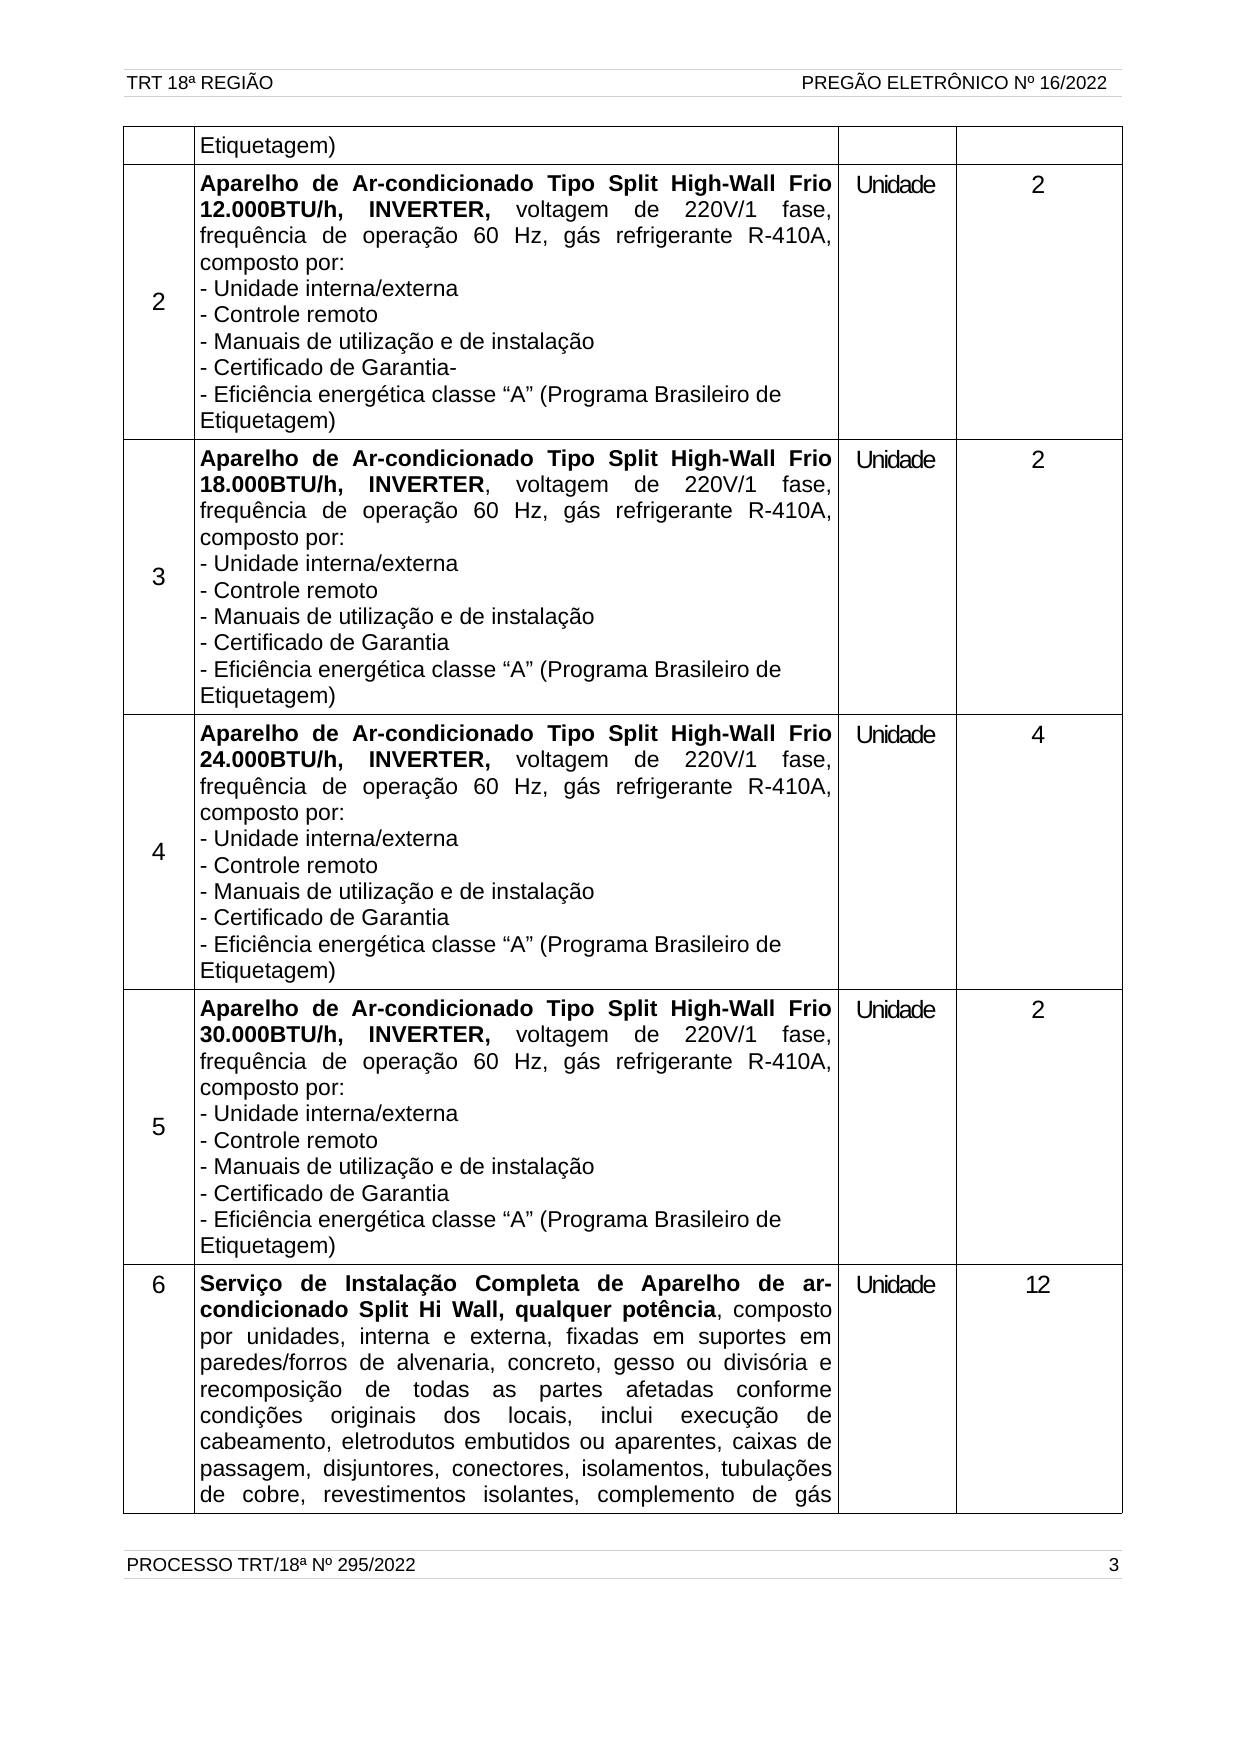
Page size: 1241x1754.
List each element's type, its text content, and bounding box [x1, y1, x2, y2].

table_cell Aparelho de Ar-condicionado Tipo Split High-Wall Frio 18.000BTU/h, INVERTER, voltagem de 220V/1 fase, frequência de operação 60 Hz, gás refrigerante R-410A, composto por: - Unidade interna/externa - Controle remoto - Manuais de utilização e de instalação - Certificado de Garantia - Eficiência energética classe “A” (Programa Brasileiro de Etiquetagem) [195, 440, 838, 714]
table_cell 2 [124, 165, 194, 439]
table_cell 2 [957, 165, 1122, 439]
table_cell Unidade [839, 440, 956, 714]
table_cell 12 [957, 1265, 1122, 1513]
table_cell [839, 127, 956, 164]
table_cell [124, 127, 194, 164]
table_cell Unidade [839, 165, 956, 439]
table_cell 5 [124, 990, 194, 1264]
table_cell [957, 127, 1122, 164]
table_cell 2 [957, 440, 1122, 714]
table_cell 3 [124, 440, 194, 714]
table_cell 4 [124, 715, 194, 989]
table_cell Unidade [839, 1265, 956, 1513]
table_cell Serviço de Instalação Completa de Aparelho de ar-condicionado Split Hi Wall, qualquer potência, composto por unidades, interna e externa, fixadas em suportes em paredes/forros de alvenaria, concreto, gesso ou divisória e recomposição de todas as partes afetadas conforme condições originais dos locais, inclui execução de cabeamento, eletrodutos embutidos ou aparentes, caixas de passagem, disjuntores, conectores, isolamentos, tubulações de cobre, revestimentos isolantes, complemento de gás [195, 1265, 838, 1513]
table_cell Aparelho de Ar-condicionado Tipo Split High-Wall Frio 12.000BTU/h, INVERTER, voltagem de 220V/1 fase, frequência de operação 60 Hz, gás refrigerante R-410A, composto por: - Unidade interna/externa - Controle remoto - Manuais de utilização e de instalação - Certificado de Garantia- - Eficiência energética classe “A” (Programa Brasileiro de Etiquetagem) [195, 165, 838, 439]
table_cell 6 [124, 1265, 194, 1513]
table_cell Etiquetagem) [195, 127, 838, 164]
table_cell 4 [957, 715, 1122, 989]
table_cell Aparelho de Ar-condicionado Tipo Split High-Wall Frio 24.000BTU/h, INVERTER, voltagem de 220V/1 fase, frequência de operação 60 Hz, gás refrigerante R-410A, composto por: - Unidade interna/externa - Controle remoto - Manuais de utilização e de instalação - Certificado de Garantia - Eficiência energética classe “A” (Programa Brasileiro de Etiquetagem) [195, 715, 838, 989]
table_cell 2 [957, 990, 1122, 1264]
table_cell Unidade [839, 715, 956, 989]
table_cell Aparelho de Ar-condicionado Tipo Split High-Wall Frio 30.000BTU/h, INVERTER, voltagem de 220V/1 fase, frequência de operação 60 Hz, gás refrigerante R-410A, composto por: - Unidade interna/externa - Controle remoto - Manuais de utilização e de instalação - Certificado de Garantia - Eficiência energética classe “A” (Programa Brasileiro de Etiquetagem) [195, 990, 838, 1264]
table_cell Unidade [839, 990, 956, 1264]
